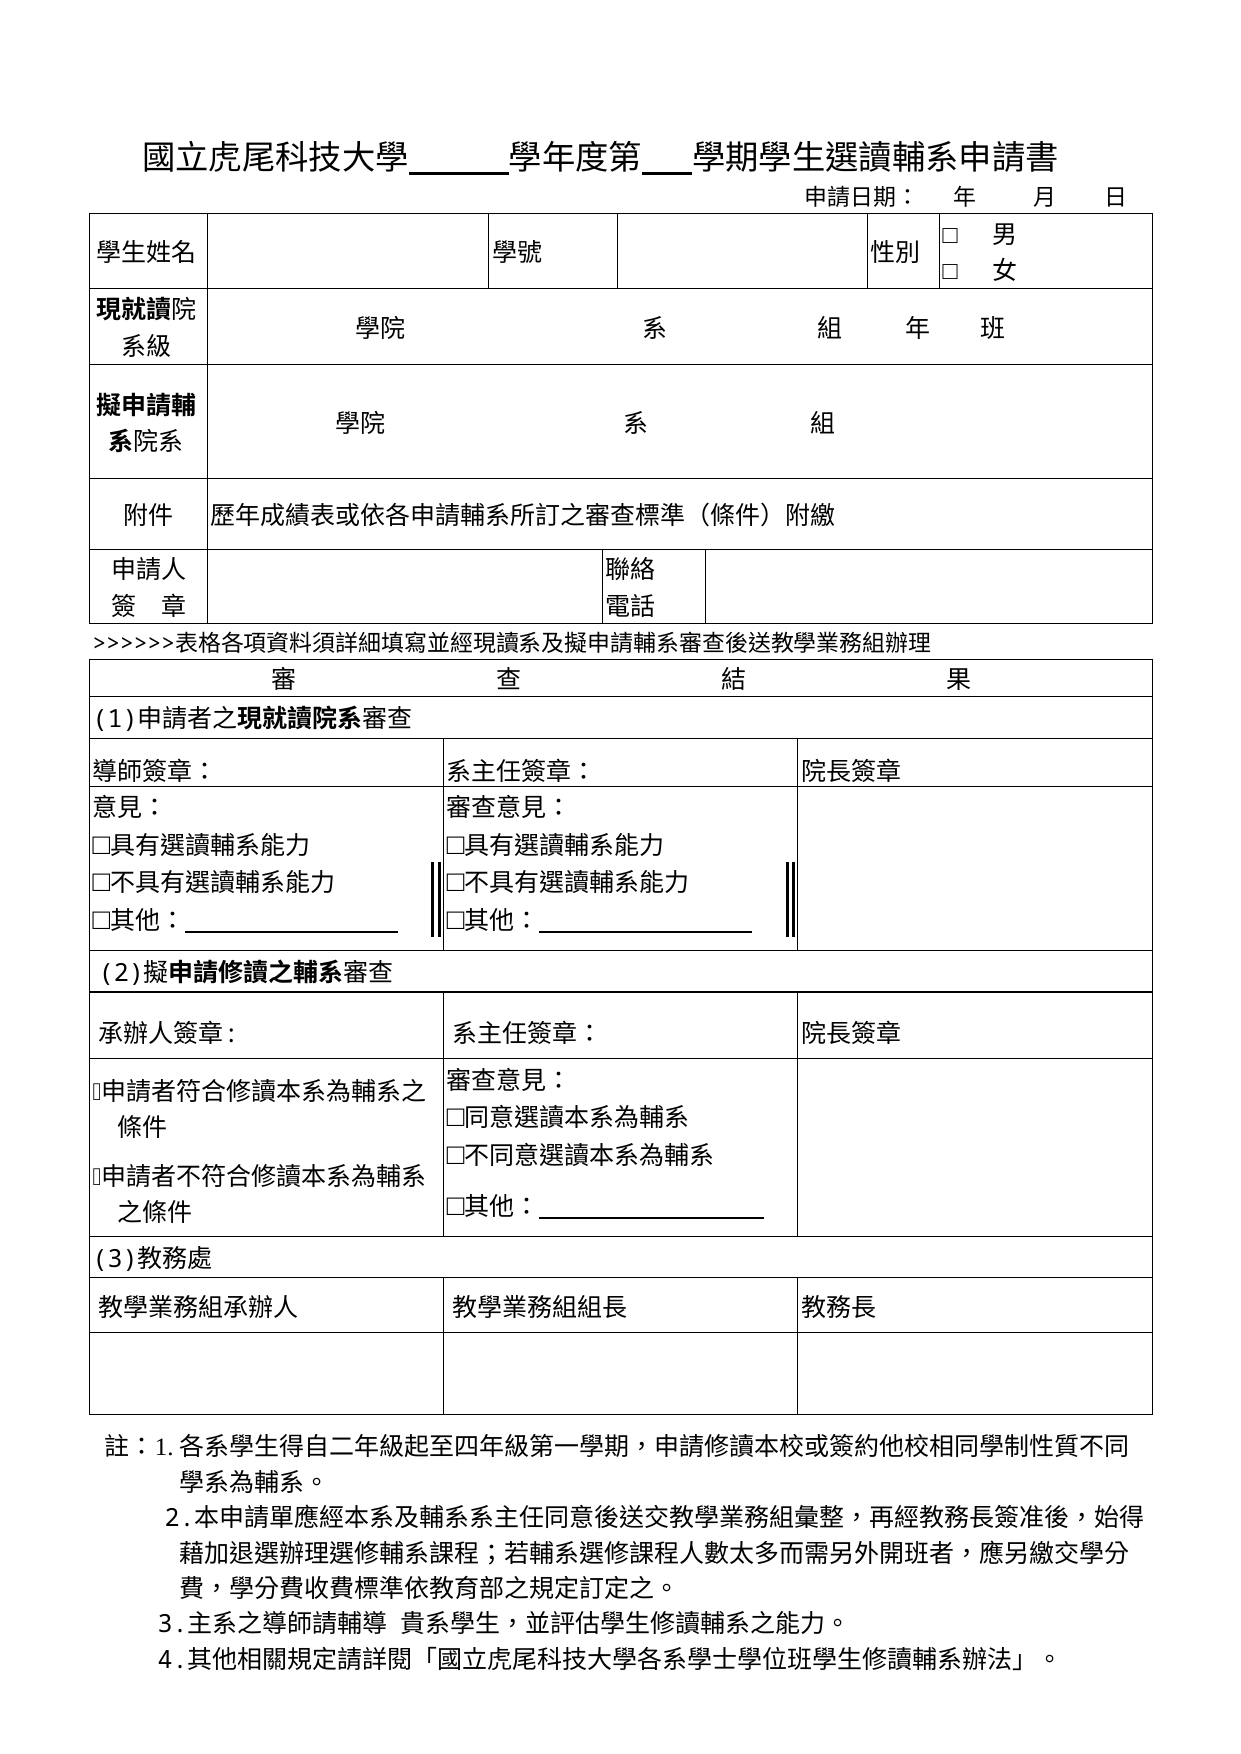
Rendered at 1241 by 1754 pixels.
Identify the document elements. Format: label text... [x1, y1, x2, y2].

table_header [618, 214, 867, 288]
text 3.主系之導師請輔導 貴系學生，並評估學生修讀輔系之能力。 [104, 1604, 1150, 1640]
table_header 學生姓名 [90, 214, 207, 288]
table_header 性別 [868, 214, 939, 288]
table_cell 審查意見： □具有選讀輔系能力 □不具有選讀輔系能力 □其他： [444, 787, 797, 950]
table_cell (1)申請者之現就讀院系審查 [90, 697, 1152, 737]
table_cell 聯絡 電話 [603, 550, 705, 623]
table_cell 現就讀院系級 [90, 289, 207, 364]
table_cell [208, 550, 602, 623]
table_cell 院長簽章 [798, 993, 1152, 1058]
table_cell >>>>>>表格各項資料須詳細填寫並經現讀系及擬申請輔系審查後送教學業務組辦理 [90, 624, 1152, 658]
table_cell 系主任簽章： [444, 739, 797, 786]
table_cell 審查意見： □同意選讀本系為輔系 □不同意選讀本系為輔系 □其他： [444, 1059, 797, 1236]
table_cell 教務長 [798, 1278, 1152, 1332]
table_cell 附件 [90, 479, 207, 548]
table_cell [798, 787, 1152, 950]
table_header 學號 [489, 214, 617, 288]
table_cell 學院 系 組 [208, 365, 1152, 478]
table_cell (2)擬申請修讀之輔系審查 [90, 951, 1152, 991]
text 4.其他相關規定請詳閱「國立虎尾科技大學各系學士學位班學生修讀輔系辦法」。 [104, 1640, 1150, 1675]
text 國立虎尾科技大學 學年度第 學期學生選讀輔系申請書 [142, 131, 1150, 179]
text 2.本申請單應經本系及輔系系主任同意後送交教學業務組彙整，再經教務長簽准後，始得藉加退選辦理選修輔系課程；若輔系選修課程人數太多而需另外開班者，應另繳交學分費，學分費收費標準依教育部之規定訂定之。 [104, 1498, 1150, 1604]
table_cell 審 查 結 果 [90, 660, 1152, 696]
table_cell [90, 1333, 443, 1414]
table_cell 院長簽章 [798, 739, 1152, 786]
table_cell 承辦人簽章: [90, 993, 443, 1058]
table_cell [706, 550, 1152, 623]
table_cell 學院 系 組 年 班 [208, 289, 1152, 364]
table_cell 意見： □具有選讀輔系能力 □不具有選讀輔系能力 □其他： [90, 787, 443, 950]
table_cell 教學業務組組長 [444, 1278, 797, 1332]
table_cell [444, 1333, 797, 1414]
table_cell [798, 1333, 1152, 1414]
table_header [208, 214, 488, 288]
text 註：1. 各系學生得自二年級起至四年級第一學期，申請修讀本校或簽約他校相同學制性質不同學系為輔系。 [104, 1427, 1150, 1498]
table_cell 教學業務組承辦人 [90, 1278, 443, 1332]
table_cell 歷年成績表或依各申請輔系所訂之審查標準（條件）附繳 [208, 479, 1152, 548]
text 申請日期： 年 月 日 [142, 179, 1127, 213]
table_header 男 女 [940, 214, 1152, 288]
table_cell (3)教務處 [90, 1237, 1152, 1277]
table_cell 申請人 簽 章 [90, 550, 207, 623]
table_cell 導師簽章： [90, 739, 443, 786]
table_cell 申請者符合修讀本系為輔系之條件 申請者不符合修讀本系為輔系之條件 [90, 1059, 443, 1236]
table_cell 系主任簽章： [444, 993, 797, 1058]
table_cell 擬申請輔系院系 [90, 365, 207, 478]
table_cell [798, 1059, 1152, 1236]
